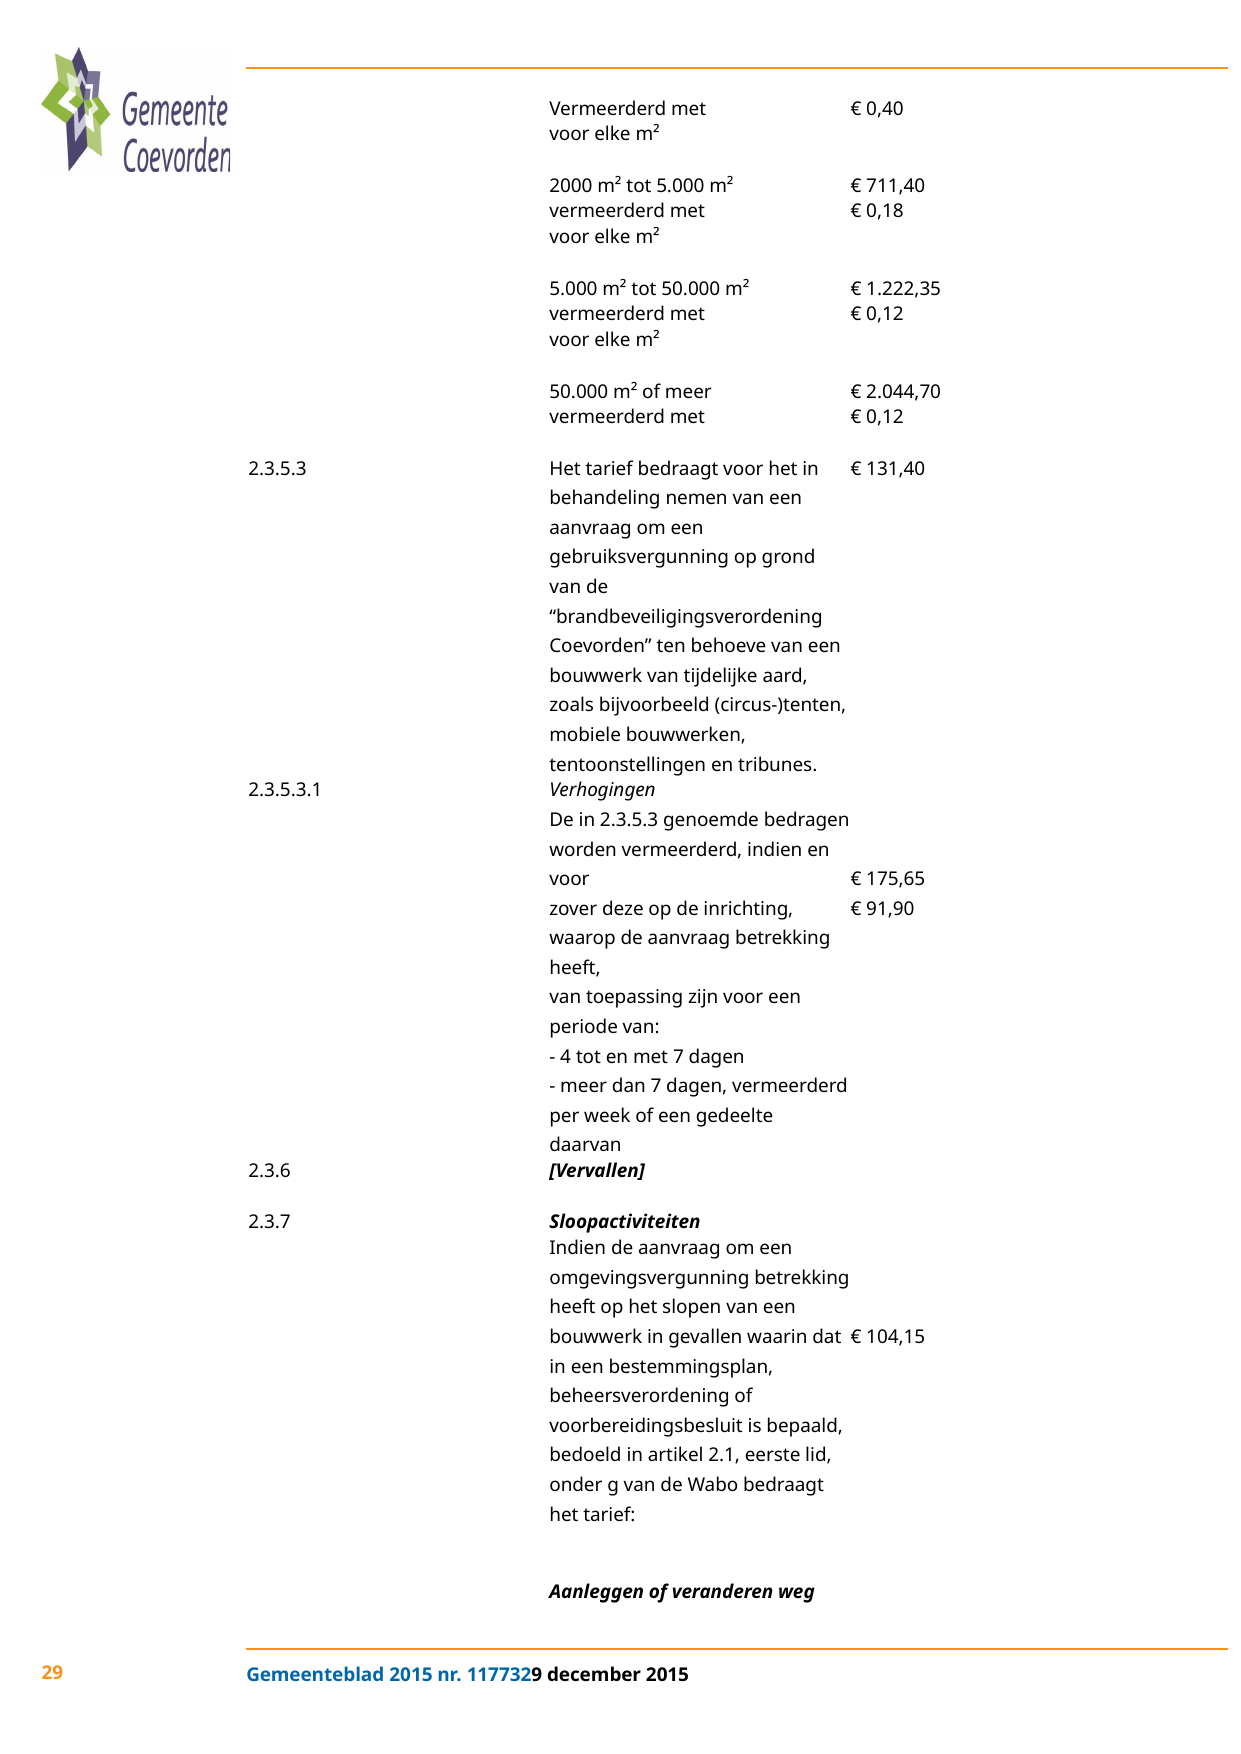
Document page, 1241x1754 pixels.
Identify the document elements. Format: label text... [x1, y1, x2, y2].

table_cell voor elke m² [549, 121, 850, 146]
table_cell [248, 95, 549, 121]
table_cell [248, 275, 549, 301]
table_cell € 0,18 [850, 198, 1152, 223]
table_cell € 711,40 [850, 172, 1152, 198]
table_cell [248, 172, 549, 198]
table_cell [549, 146, 850, 172]
table_cell Aanleggen of veranderen weg [549, 1578, 850, 1604]
table_cell [850, 1157, 1152, 1183]
table_cell Het tarief bedraagt voor het in behandeling nemen van een aanvraag om een gebruiksvergunning op grond van de “brandbeveiligingsverordening Coevorden” ten behoeve van een bouwwerk van tijdelijke aard, zoals bijvoorbeeld (circus-)tenten, mobiele bouwwerken, tentoonstellingen en tribunes. [549, 455, 850, 777]
table_cell [850, 249, 1152, 275]
table_cell € 1.222,35 [850, 275, 1152, 301]
table_cell Verhogingen De in 2.3.5.3 genoemde bedragen worden vermeerderd, indien en voor zover deze op de inrichting, waarop de aanvraag betrekking heeft, van toepassing zijn voor een periode van: - 4 tot en met 7 dagen - meer dan 7 dagen, vermeerderd per week of een gedeelte daarvan [549, 777, 850, 1157]
table_cell [248, 378, 549, 403]
table_cell [549, 1552, 850, 1578]
table_cell € 0,12 [850, 404, 1152, 429]
table_cell [850, 146, 1152, 172]
table_cell € 104,15 [850, 1235, 1152, 1526]
table_cell [248, 121, 549, 146]
table_cell voor elke m² [549, 224, 850, 249]
table_cell [248, 429, 549, 455]
table_cell € 175,65 € 91,90 [850, 777, 1152, 1157]
table_cell Sloopactiviteiten [549, 1209, 850, 1234]
table_cell [248, 249, 549, 275]
table_cell [549, 1183, 850, 1209]
table_cell 2.3.7 [248, 1209, 549, 1234]
table_cell [850, 1183, 1152, 1209]
table_cell [850, 326, 1152, 352]
table_cell [248, 1235, 549, 1526]
table_cell 2.3.5.3 [248, 455, 549, 777]
table_cell [549, 1526, 850, 1552]
table_cell [248, 224, 549, 249]
table_cell [850, 352, 1152, 378]
table_cell [248, 1183, 549, 1209]
picture [41, 47, 231, 172]
table_cell [549, 429, 850, 455]
table_cell 50.000 m² of meer [549, 378, 850, 403]
table_cell [850, 224, 1152, 249]
table_cell 5.000 m² tot 50.000 m² [549, 275, 850, 301]
table_cell [248, 301, 549, 326]
table_cell [850, 1526, 1152, 1552]
table_cell vermeerderd met [549, 198, 850, 223]
table_cell [850, 1578, 1152, 1604]
table_cell 2.3.5.3.1 [248, 777, 549, 1157]
table_cell vermeerderd met [549, 404, 850, 429]
table_cell [850, 1209, 1152, 1234]
table_cell [248, 326, 549, 352]
table_cell 2000 m² tot 5.000 m² [549, 172, 850, 198]
table_cell [850, 1552, 1152, 1578]
table_cell € 2.044,70 [850, 378, 1152, 403]
table_cell € 0,12 [850, 301, 1152, 326]
table_cell [248, 146, 549, 172]
table_cell [850, 429, 1152, 455]
table_cell [248, 404, 549, 429]
table_cell [248, 1552, 549, 1578]
table_cell [248, 1578, 549, 1604]
table_cell voor elke m² [549, 326, 850, 352]
table_cell [248, 1526, 549, 1552]
table_cell [248, 352, 549, 378]
table_cell Indien de aanvraag om een omgevingsvergunning betrekking heeft op het slopen van een bouwwerk in gevallen waarin dat in een bestemmingsplan, beheersverordening of voorbereidingsbesluit is bepaald, bedoeld in artikel 2.1, eerste lid, onder g van de Wabo bedraagt het tarief: [549, 1235, 850, 1526]
table_cell € 0,40 [850, 95, 1152, 121]
table_cell [850, 121, 1152, 146]
table_cell [549, 352, 850, 378]
table_cell [248, 198, 549, 223]
table_cell 2.3.6 [248, 1157, 549, 1183]
table_cell [Vervallen] [549, 1157, 850, 1183]
table_cell vermeerderd met [549, 301, 850, 326]
table_cell Vermeerderd met [549, 95, 850, 121]
table_cell € 131,40 [850, 455, 1152, 777]
table_cell [549, 249, 850, 275]
